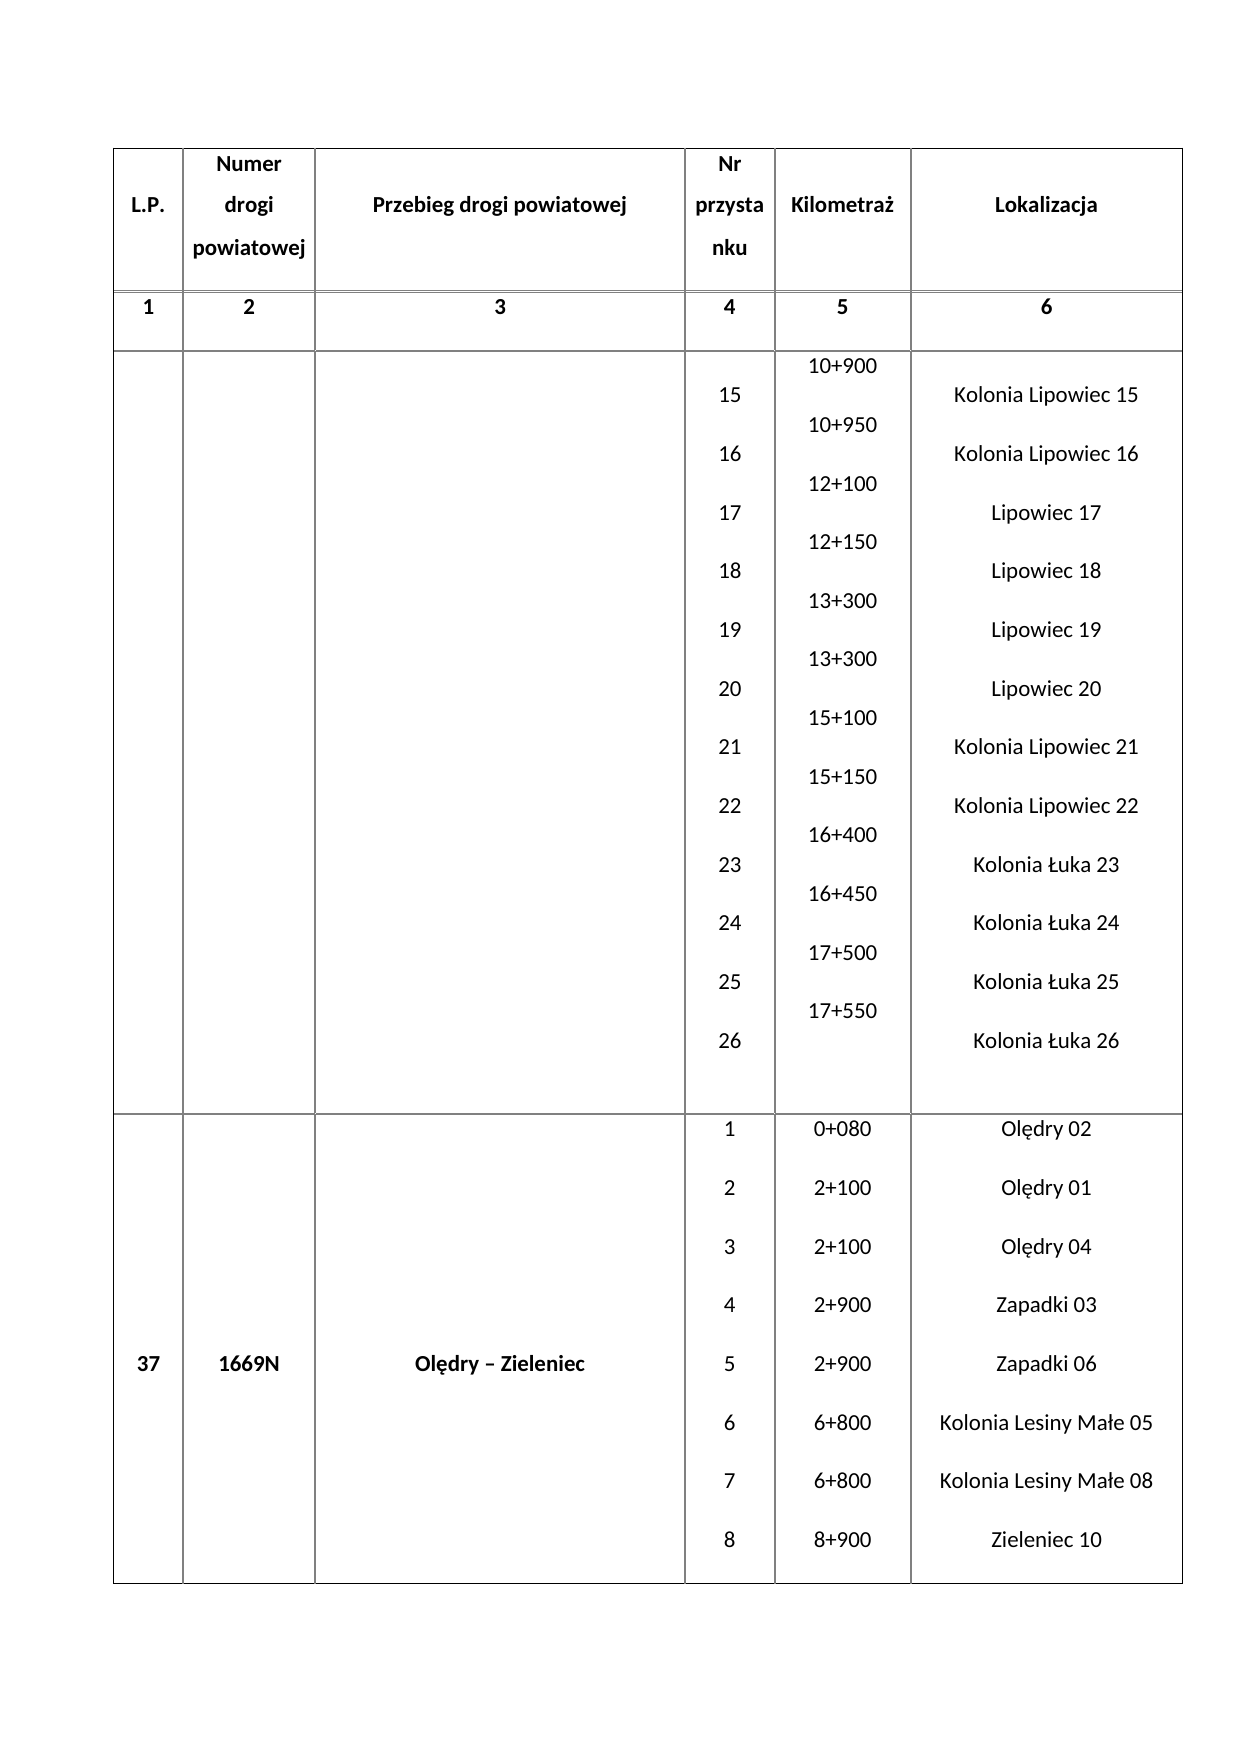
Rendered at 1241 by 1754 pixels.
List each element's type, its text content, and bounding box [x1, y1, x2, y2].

table_cell 10+900 10+950 12+100 12+150 13+300 13+300 15+100 15+150 16+400 16+450 17+500 17+550 [776, 352, 910, 1113]
table_cell 1 [114, 293, 182, 350]
table_cell Kolonia Lipowiec 15 Kolonia Lipowiec 16 Lipowiec 17 Lipowiec 18 Lipowiec 19 Lipowiec 20 Kolonia Lipowiec 21 Kolonia Lipowiec 22 Kolonia Łuka 23 Kolonia Łuka 24 Kolonia Łuka 25 Kolonia Łuka 26 [912, 352, 1182, 1113]
table_header L.P. [114, 149, 182, 290]
table_header Przebieg drogi powiatowej [316, 149, 684, 290]
table_header Nr przystanku [686, 149, 774, 290]
table_cell 15 16 17 18 19 20 21 22 23 24 25 26 [686, 352, 774, 1113]
table_cell 6 [912, 293, 1182, 350]
table_cell 1669N [184, 1115, 314, 1583]
table_cell 0+080 2+100 2+100 2+900 2+900 6+800 6+800 8+900 [776, 1115, 910, 1583]
table_cell [114, 352, 182, 1113]
table_header Numer drogi powiatowej [184, 149, 314, 290]
table_cell 5 [776, 293, 910, 350]
table_cell Olędry 02 Olędry 01 Olędry 04 Zapadki 03 Zapadki 06 Kolonia Lesiny Małe 05 Kolonia Lesiny Małe 08 Zieleniec 10 [912, 1115, 1182, 1583]
table_header Lokalizacja [912, 149, 1182, 290]
table_cell Olędry – Zieleniec [316, 1115, 684, 1583]
table_header Kilometraż [776, 149, 910, 290]
table_cell 4 [686, 293, 774, 350]
table_cell 3 [316, 293, 684, 350]
table_cell 37 [114, 1115, 182, 1583]
table_cell [184, 352, 314, 1113]
table_cell 2 [184, 293, 314, 350]
table_cell 1 2 3 4 5 6 7 8 [686, 1115, 774, 1583]
table_cell [316, 352, 684, 1113]
